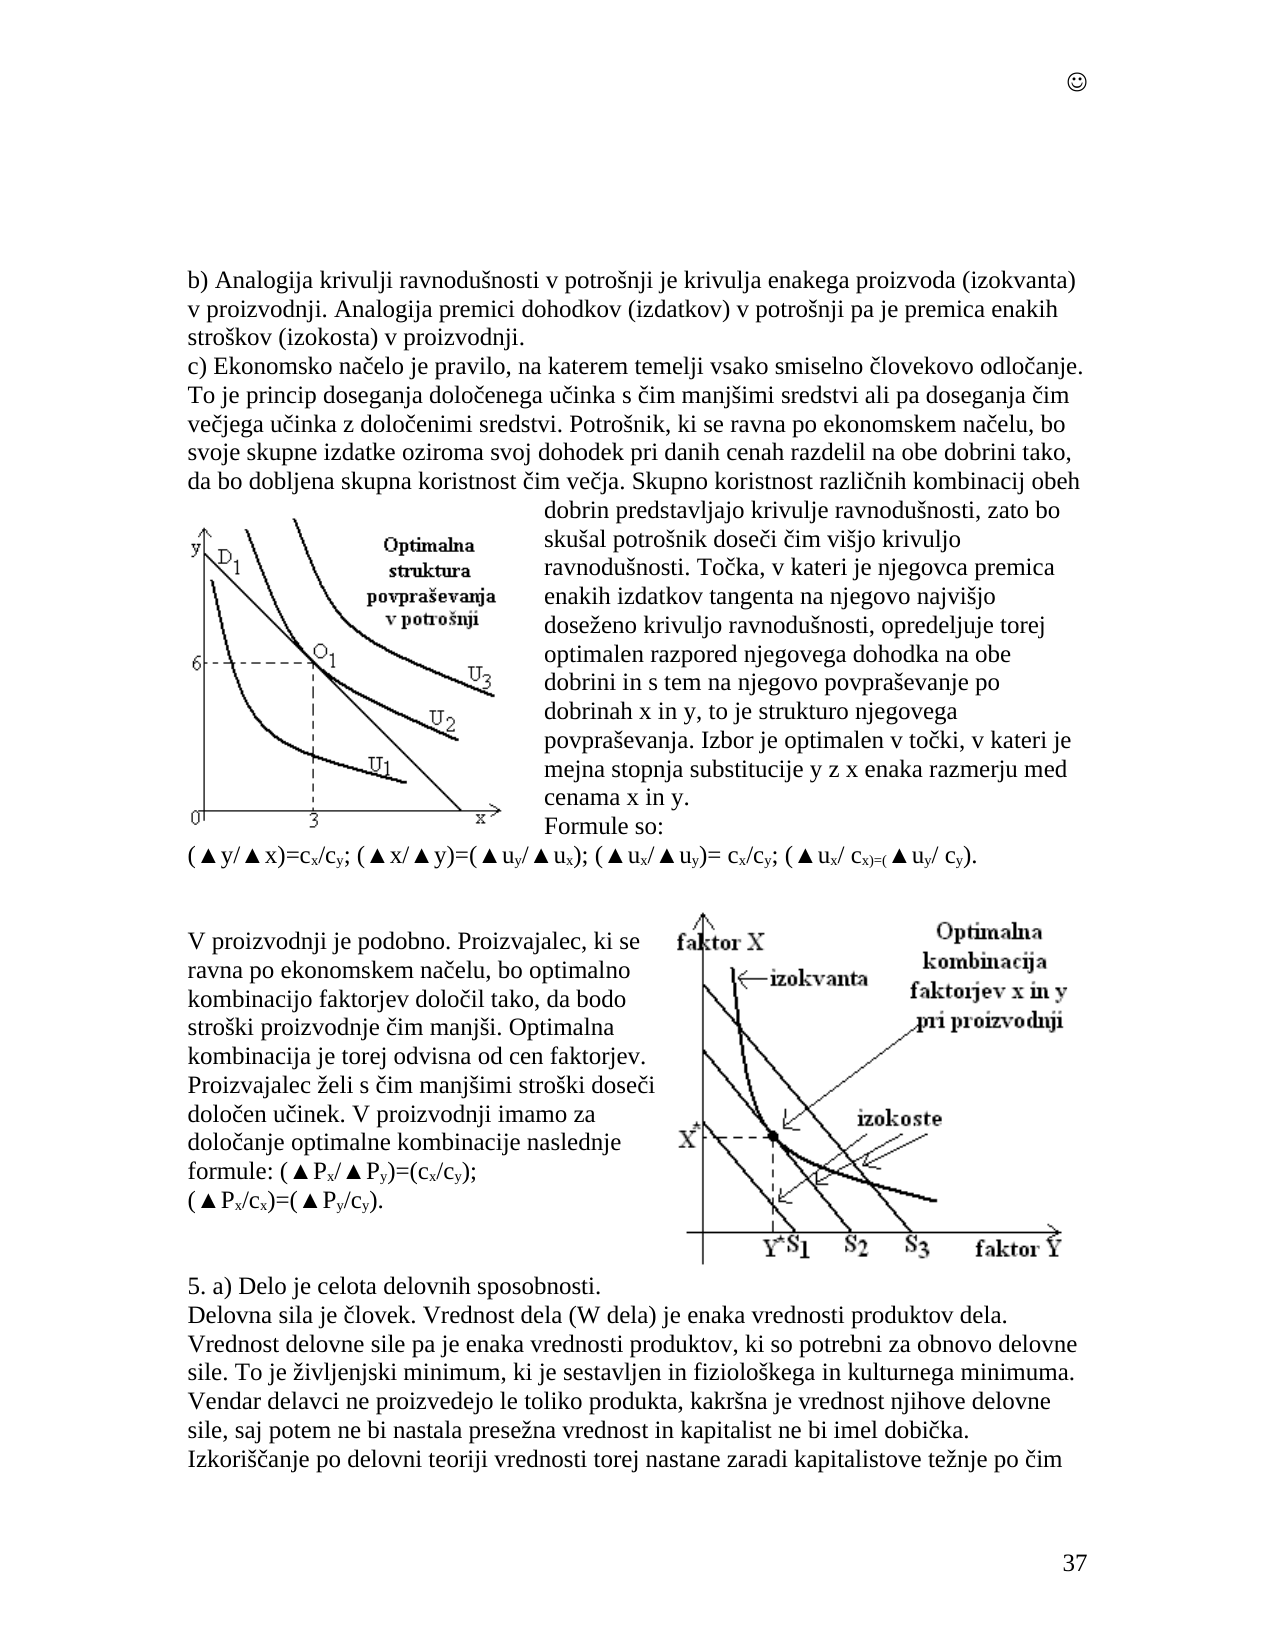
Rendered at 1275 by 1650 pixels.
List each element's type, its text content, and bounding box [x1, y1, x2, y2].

text c) Ekonomsko načelo je pravilo, na katerem temelji vsako smiselno človekovo odločanje. To je princip doseganja določenega učinka s čim manjšimi sredstvi ali pa doseganja čim večjega učinka z določenimi sredstvi. Potrošnik, ki se ravna po ekonomskem načelu, bo svoje skupne izdatke oziroma svoj dohodek pri danih cenah razdelil na obe dobrini tako, da bo dobljena skupna koristnost čim večja. Skupno koristnost različnih kombinacij obeh dobrin predstavljajo krivulje ravnodušnosti, zato bo skušal potrošnik doseči čim višjo krivuljo ravnodušnosti. Točka, v kateri je njegovca premica enakih izdatkov tangenta na njegovo najvišjo doseženo krivuljo ravnodušnosti, opredeljuje torej optimalen razpored njegovega dohodka na obe dobrini in s tem na njegovo povpraševanje po dobrinah x in y, to je strukturo njegovega povpraševanja. Izbor je optimalen v točki, v kateri je mejna stopnja substitucije y z x enaka razmerju med cenama x in y. [187, 351, 1087, 811]
text Formule so: [187, 515, 1087, 840]
text V proizvodnji je podobno. Proizvajalec, ki se ravna po ekonomskem načelu, bo optimalno kombinacijo faktorjev določil tako, da bodo stroški proizvodnje čim manjši. Optimalna kombinacija je torej odvisna od cen faktorjev. Proizvajalec želi s čim manjšimi stroški doseči določen učinek. V proizvodnji imamo za določanje optimalne kombinacije naslednje formule: (▲Px/▲Py)=(cx/cy); (▲Px/cx)=(▲Py/cy). [187, 926, 675, 1214]
picture [189, 516, 524, 837]
text 5. a) Delo je celota delovnih sposobnosti. Delovna sila je človek. Vrednost dela (W dela) je enaka vrednosti produktov dela. Vrednost delovne sile pa je enaka vrednosti produktov, ki so potrebni za obnovo delovne sile. To je življenjski minimum, ki je sestavljen in fiziološkega in kulturnega minimuma. Vendar delavci ne proizvedejo le toliko produkta, kakršna je vrednost njihove delovne sile, saj potem ne bi nastala presežna vrednost in kapitalist ne bi imel dobička. Izkoriščanje po delovni teoriji vrednosti torej nastane zaradi kapitalistove težnje po čim [187, 1271, 1087, 1472]
picture [676, 900, 1068, 1274]
text b) Analogija krivulji ravnodušnosti v potrošnji je krivulja enakega proizvoda (izokvanta) v proizvodnji. Analogija premici dohodkov (izdatkov) v potrošnji pa je premica enakih stroškov (izokosta) v proizvodnji. [187, 265, 1087, 351]
text (▲y/▲x)=cx/cy; (▲x/▲y)=(▲uy/▲ux); (▲ux/▲uy)= cx/cy; (▲ux/ cx)=(▲uy/ cy). [187, 840, 1087, 869]
